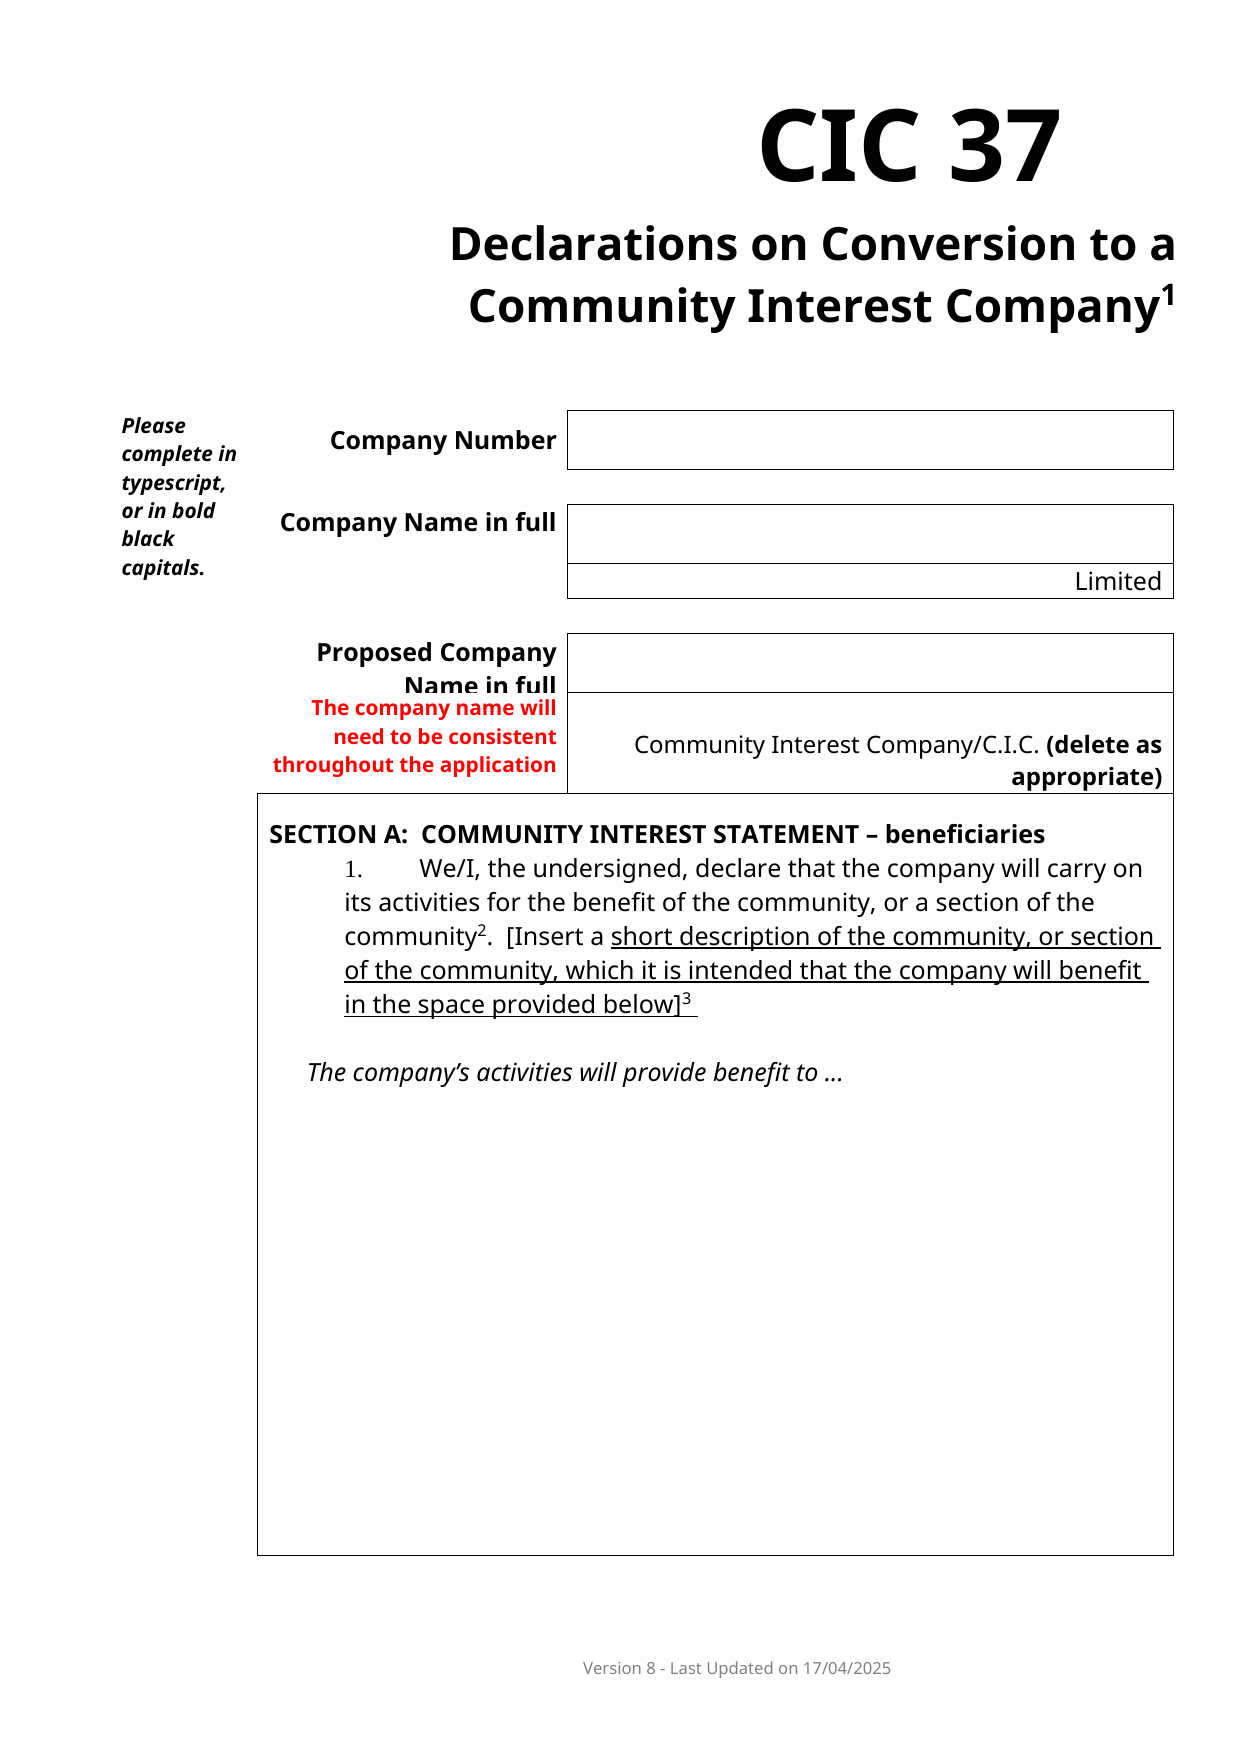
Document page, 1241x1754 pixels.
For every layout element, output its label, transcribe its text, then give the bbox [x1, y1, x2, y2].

table_cell Company Name in full [258, 504, 567, 563]
table_cell [568, 634, 1173, 692]
table_cell [110, 793, 257, 1554]
table_cell Proposed Company Name in full [258, 633, 567, 692]
subtitle CIC 37 [187, 75, 1177, 211]
table_header Please complete in typescript, or in bold black capitals. [110, 410, 258, 598]
table_cell [258, 563, 567, 598]
subtitle Declarations on Conversion to a Community Interest Company [187, 211, 1177, 336]
table_cell [568, 599, 1173, 633]
table_cell [258, 598, 568, 633]
table_cell [110, 598, 258, 633]
table_cell [258, 469, 568, 504]
table_cell Community Interest Company/C.I.C. (delete as appropriate) [568, 693, 1173, 793]
table_cell [568, 505, 1173, 563]
table_cell [568, 470, 1173, 504]
table_header [568, 411, 1173, 469]
table_cell Limited [568, 564, 1173, 598]
table_cell SECTION A: COMMUNITY INTEREST STATEMENT – beneficiaries We/I, the undersigned, declare that the company will carry on its activities for the benefit of the community, or a section of the community. [Insert a short description of the community, or section of the community, which it is intended that the company will benefit in the space provided below] The company’s activities will provide benefit to ... [258, 794, 1173, 1554]
table_header Company Number [258, 410, 567, 469]
table_cell The company name will need to be consistent throughout the application [258, 692, 567, 793]
table_cell [110, 633, 258, 692]
table_cell [110, 692, 258, 793]
